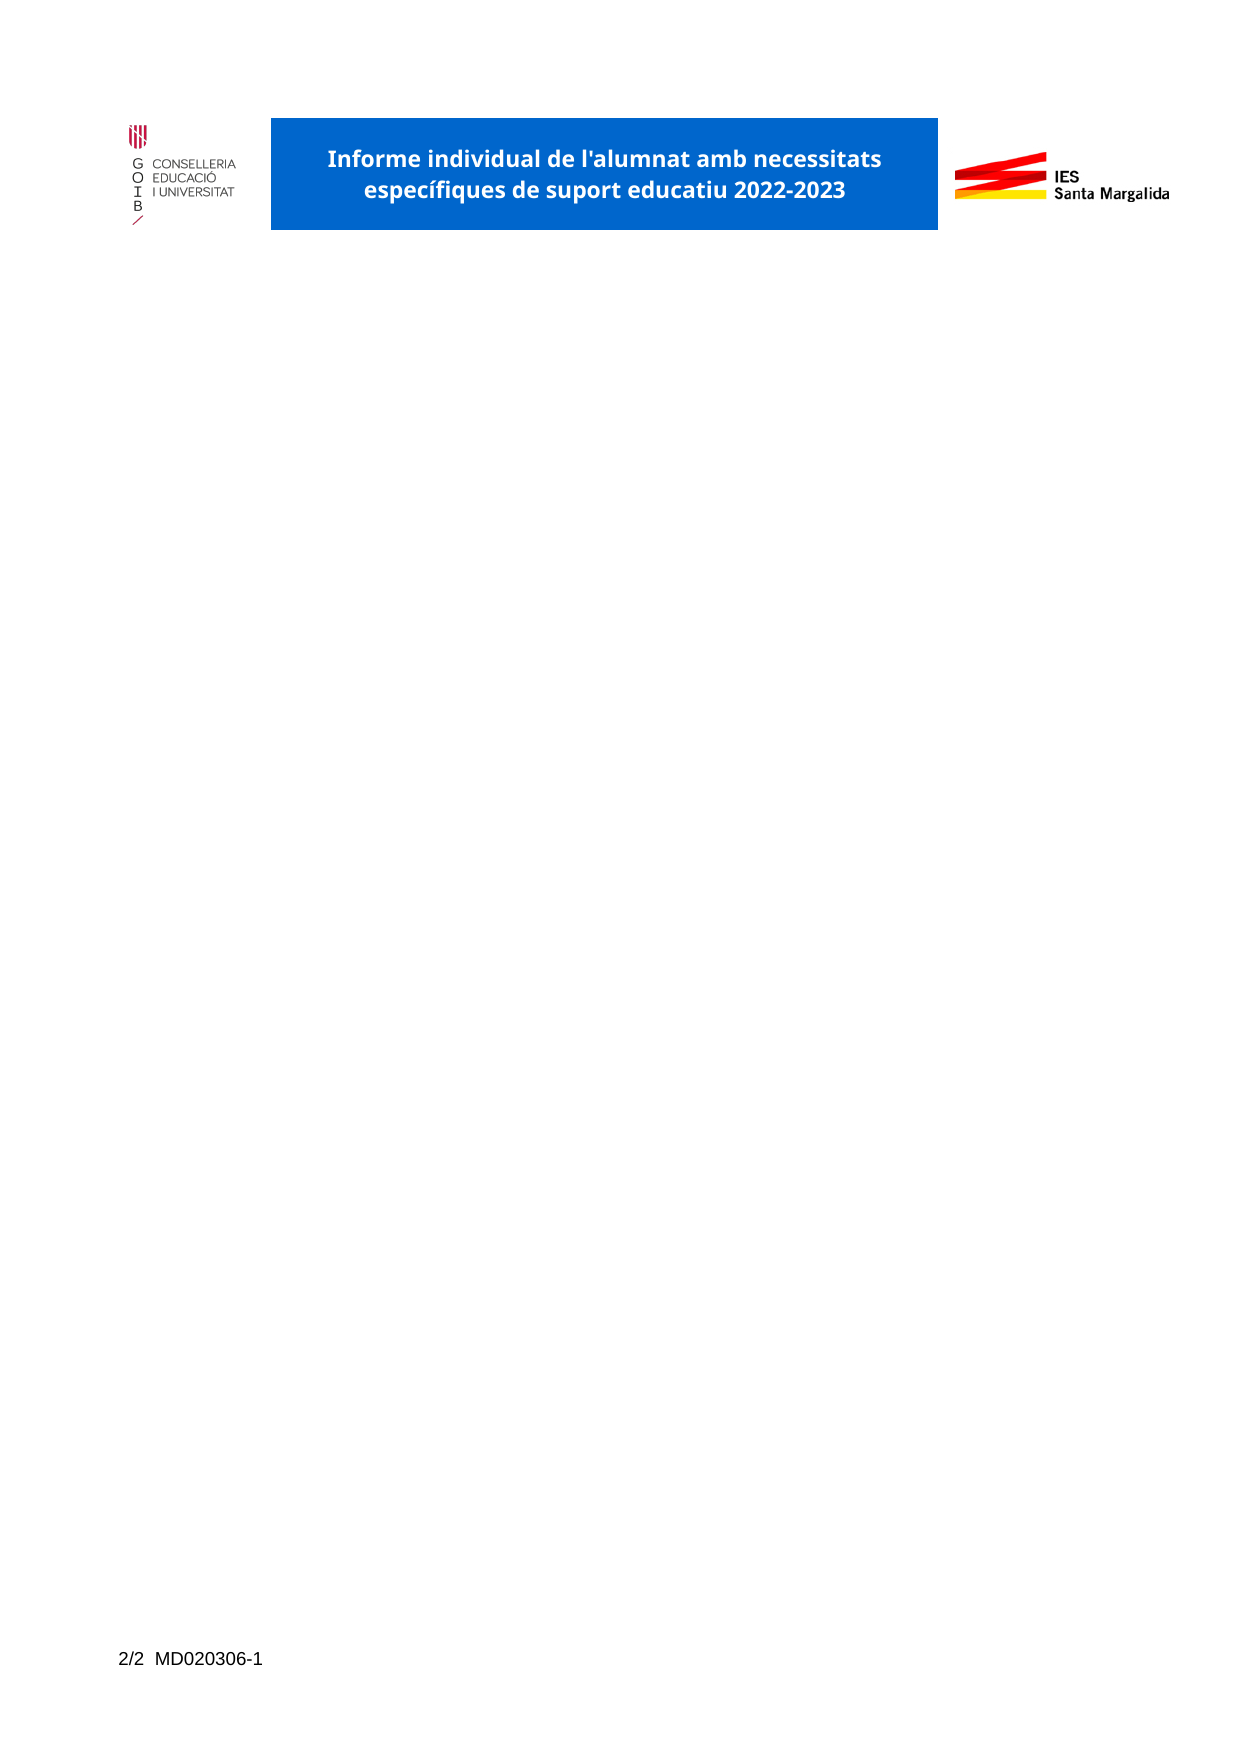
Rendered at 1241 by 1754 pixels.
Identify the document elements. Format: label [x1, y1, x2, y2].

table_cell [118, 257, 460, 300]
picture [123, 121, 242, 229]
picture [946, 147, 1172, 206]
table_cell [460, 257, 738, 300]
table_cell [738, 257, 1122, 300]
